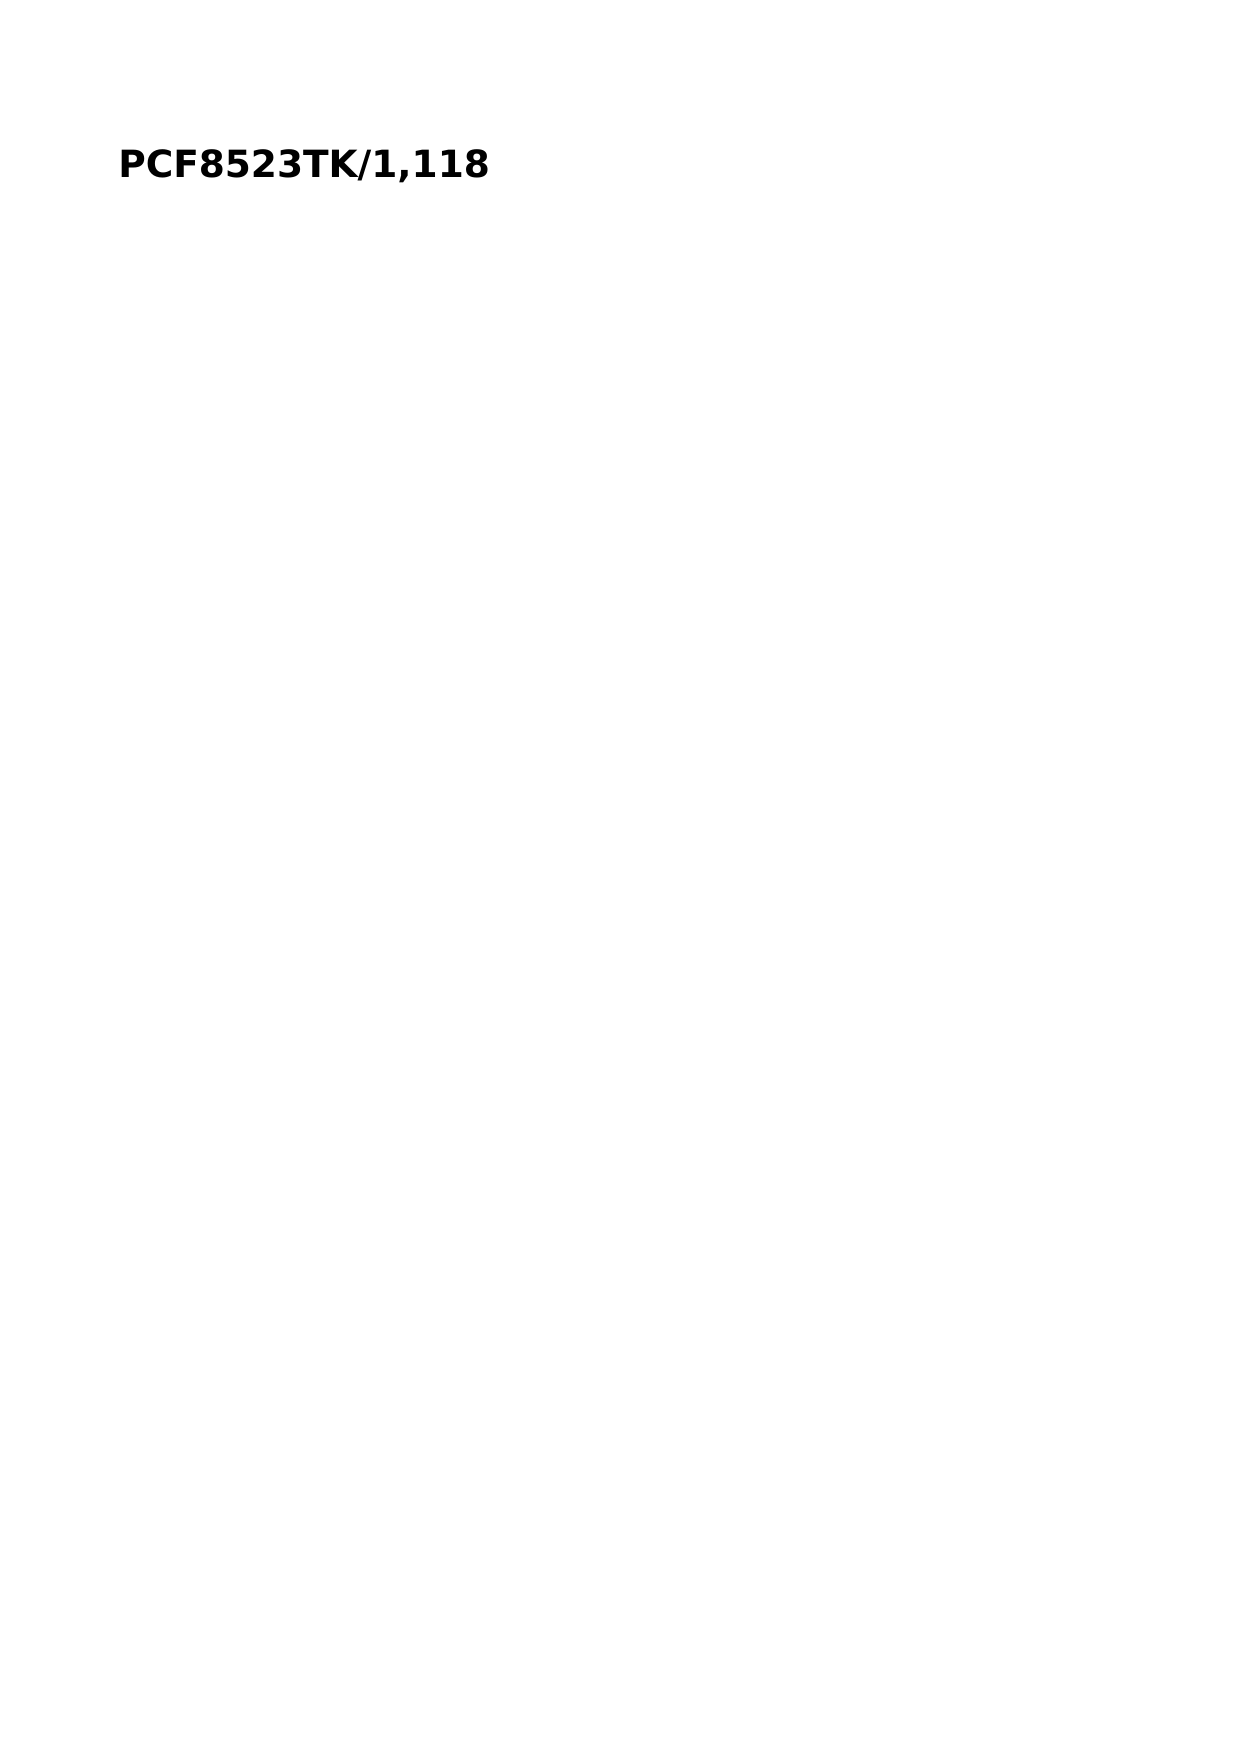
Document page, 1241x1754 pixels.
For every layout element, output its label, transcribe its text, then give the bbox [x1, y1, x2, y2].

subtitle PCF8523TK/1,118 [118, 143, 1122, 187]
